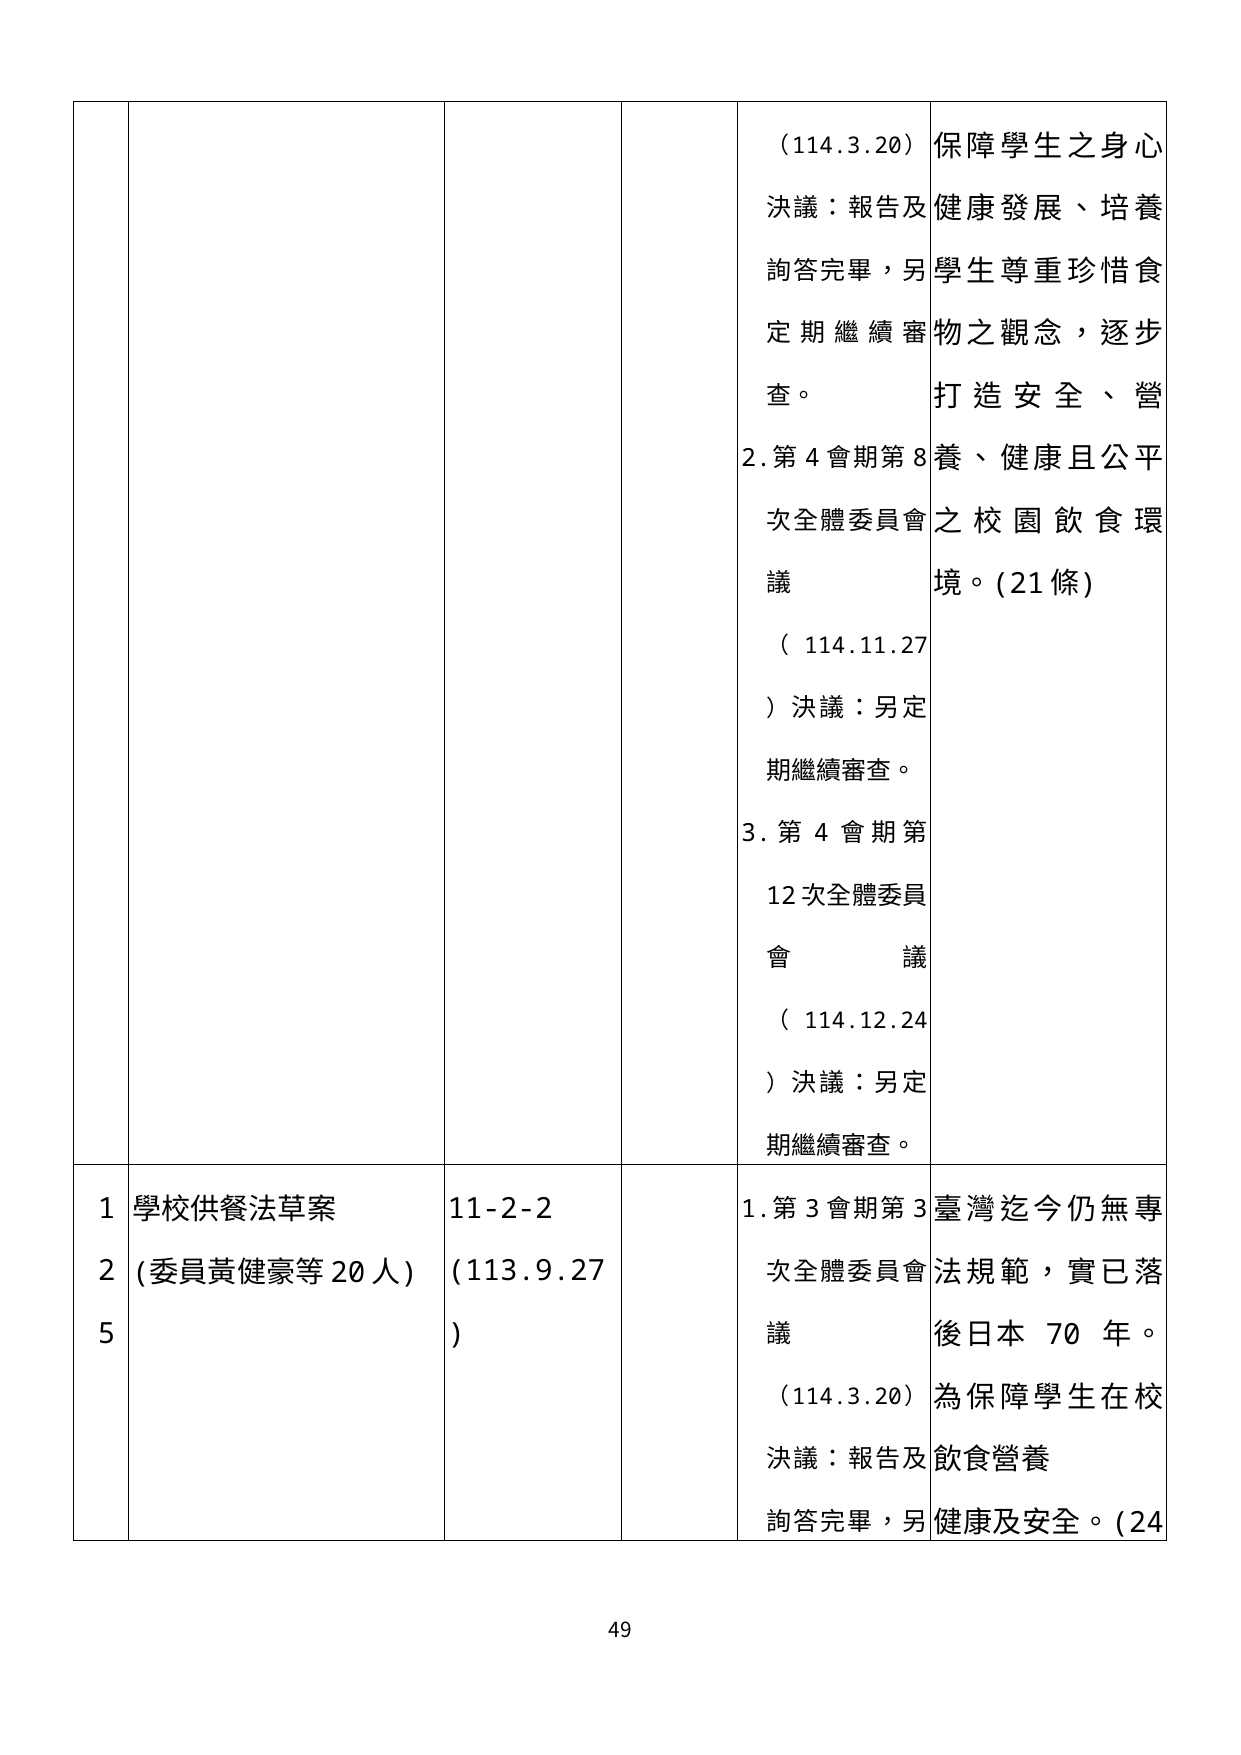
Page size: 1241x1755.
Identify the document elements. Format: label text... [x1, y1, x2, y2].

table_cell 臺灣迄今仍無專法規範，實已落後日本 70 年。為保障學生在校飲食營養 健康及安全。(24 [931, 1165, 1166, 1540]
table_cell 保障學生之身心健康發展、培養學生尊重珍惜食物之觀念，逐步打造安全、營養、健康且公平之校園飲食環境。(21條) [931, 102, 1166, 1164]
table_cell [622, 1165, 737, 1540]
table_cell [74, 1165, 128, 1540]
table_cell [622, 102, 737, 1164]
table_cell 1.第3會期第3次全體委員會議（114.3.20）決議：報告及詢答完畢，另 [738, 1165, 930, 1540]
table_cell [129, 102, 444, 1164]
table_cell 11-2-2 (113.9.27) [445, 1165, 621, 1540]
table_cell （114.3.20）決議：報告及詢答完畢，另定期繼續審查。 2.第4會期第8次全體委員會議（114.11.27）決議：另定期繼續審查。 3.第4會期第12次全體委員會議（114.12.24）決議：另定期繼續審查。 [738, 102, 930, 1164]
table_cell [445, 102, 621, 1164]
table_cell 學校供餐法草案 (委員黃健豪等20人) [129, 1165, 444, 1540]
table_cell [74, 102, 128, 1164]
